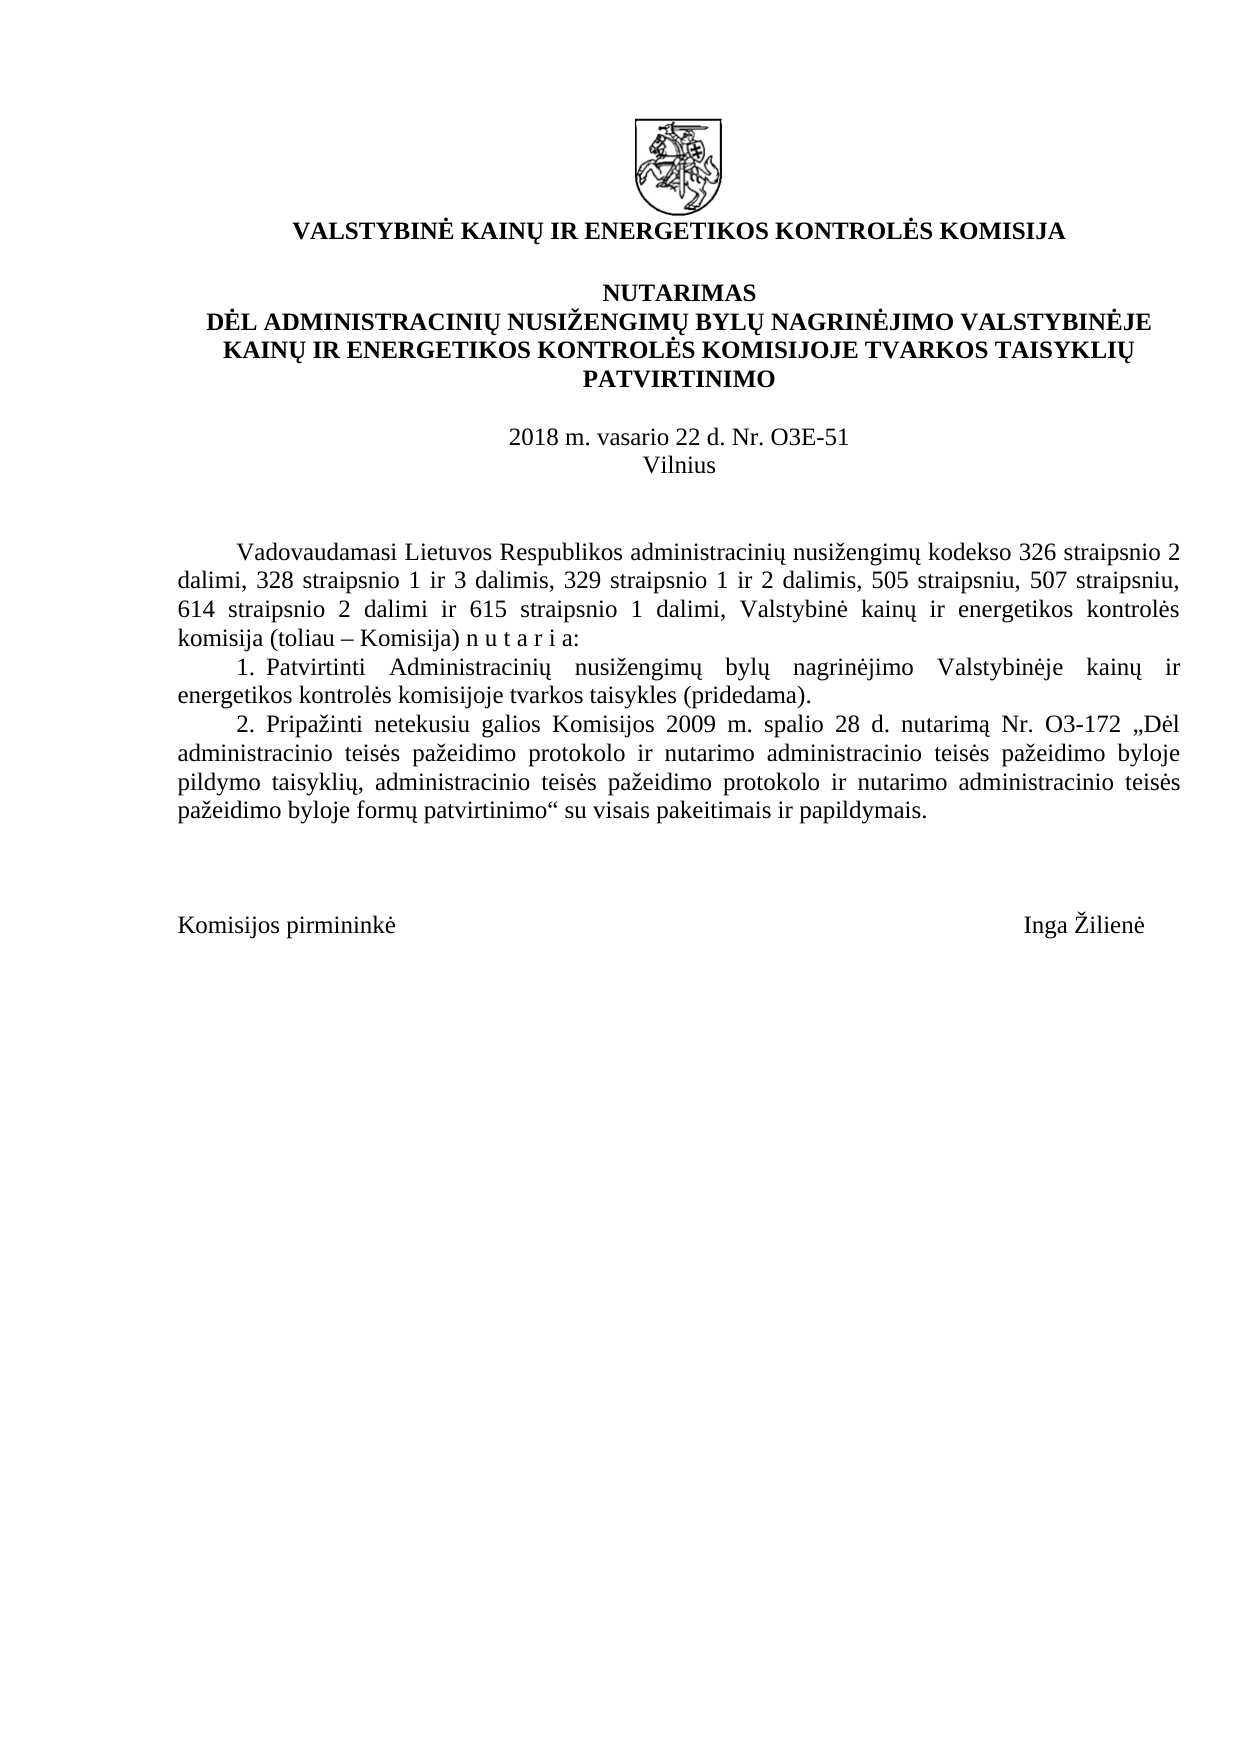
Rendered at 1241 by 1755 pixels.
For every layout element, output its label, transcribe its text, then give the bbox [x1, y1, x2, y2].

text Komisijos pirmininkė Inga Žilienė [177, 910, 1181, 939]
text Vadovaudamasi Lietuvos Respublikos administracinių nusižengimų kodekso 326 straipsnio 2 dalimi, 328 straipsnio 1 ir 3 dalimis, 329 straipsnio 1 ir 2 dalimis, 505 straipsniu, 507 straipsniu, 614 straipsnio 2 dalimi ir 615 straipsnio 1 dalimi, Valstybinė kainų ir energetikos kontrolės komisija (toliau – Komisija) n u t a r i a: [177, 537, 1181, 652]
text Vilnius [177, 450, 1181, 479]
text Dėl administracinių nusižengimų bylų nagrinėjimo valstybinėje kainų ir energetikos kontrolės komisijoje tvarkos taisyklių patvirtinimo [177, 307, 1181, 393]
text 2. Pripažinti netekusiu galios Komisijos 2009 m. spalio 28 d. nutarimą Nr. O3-172 „Dėl administracinio teisės pažeidimo protokolo ir nutarimo administracinio teisės pažeidimo byloje pildymo taisyklių, administracinio teisės pažeidimo protokolo ir nutarimo administracinio teisės pažeidimo byloje formų patvirtinimo“ su visais pakeitimais ir papildymais. [177, 709, 1181, 824]
text 1. Patvirtinti Administracinių nusižengimų bylų nagrinėjimo Valstybinėje kainų ir energetikos kontrolės komisijoje tvarkos taisykles (pridedama). [177, 652, 1181, 709]
text 2018 m. vasario 22 d. Nr. O3E-51 [177, 422, 1181, 450]
text vALSTYBINĖ KAINŲ IR ENERGETIKOS KONTROLĖS KOMISIJA [177, 216, 1181, 245]
text NUTARIMAS [177, 278, 1181, 307]
